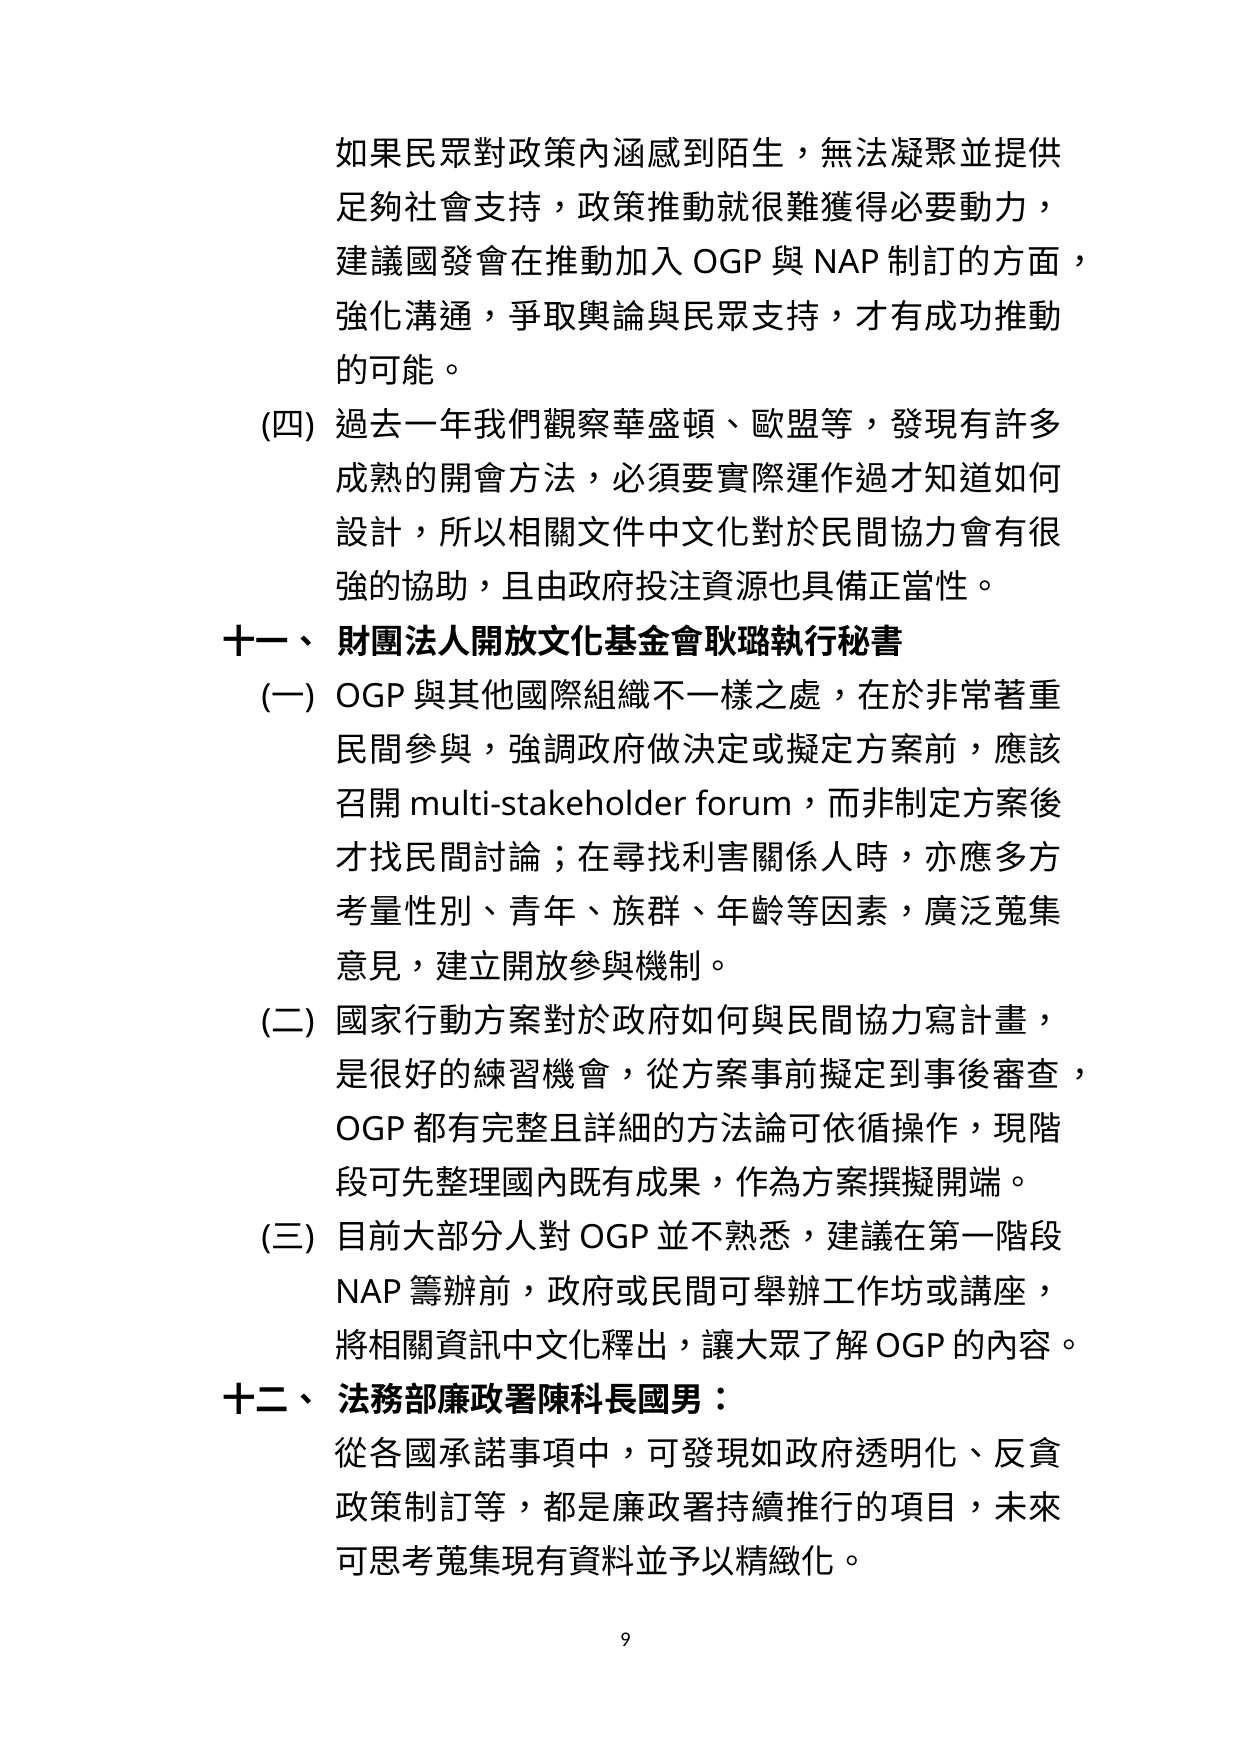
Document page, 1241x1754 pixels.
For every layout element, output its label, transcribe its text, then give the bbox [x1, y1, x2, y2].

list OGP與其他國際組織不一樣之處，在於非常著重民間參與，強調政府做決定或擬定方案前，應該召開multi-stakeholder forum，而非制定方案後才找民間討論；在尋找利害關係人時，亦應多方考量性別、青年、族群、年齡等因素，廣泛蒐集意見，建立開放參與機制。 [261, 664, 1063, 989]
list 從各國承諾事項中，可發現如政府透明化、反貪政策制訂等，都是廉政署持續推行的項目，未來可思考蒐集現有資料並予以精緻化。 [334, 1422, 1063, 1585]
list 財團法人開放文化基金會耿璐執行秘書 [222, 610, 1063, 664]
list 過去一年我們觀察華盛頓、歐盟等，發現有許多成熟的開會方法，必須要實際運作過才知道如何設計，所以相關文件中文化對於民間協力會有很強的協助，且由政府投注資源也具備正當性。 [261, 393, 1063, 610]
list 國家行動方案對於政府如何與民間協力寫計畫，是很好的練習機會，從方案事前擬定到事後審查，OGP都有完整且詳細的方法論可依循操作，現階段可先整理國內既有成果，作為方案撰擬開端。 [261, 989, 1063, 1206]
list 法務部廉政署陳科長國男： [222, 1368, 1063, 1422]
list 目前大部分人對OGP並不熟悉，建議在第一階段NAP籌辦前，政府或民間可舉辦工作坊或講座，將相關資訊中文化釋出，讓大眾了解OGP的內容。 [261, 1206, 1063, 1368]
list 政府重大政策推動有賴一般民眾強力認同與支持，如果民眾對政策內涵感到陌生，無法凝聚並提供足夠社會支持，政策推動就很難獲得必要動力，建議國發會在推動加入OGP與NAP制訂的方面，強化溝通，爭取輿論與民眾支持，才有成功推動的可能。 [261, 122, 1063, 393]
